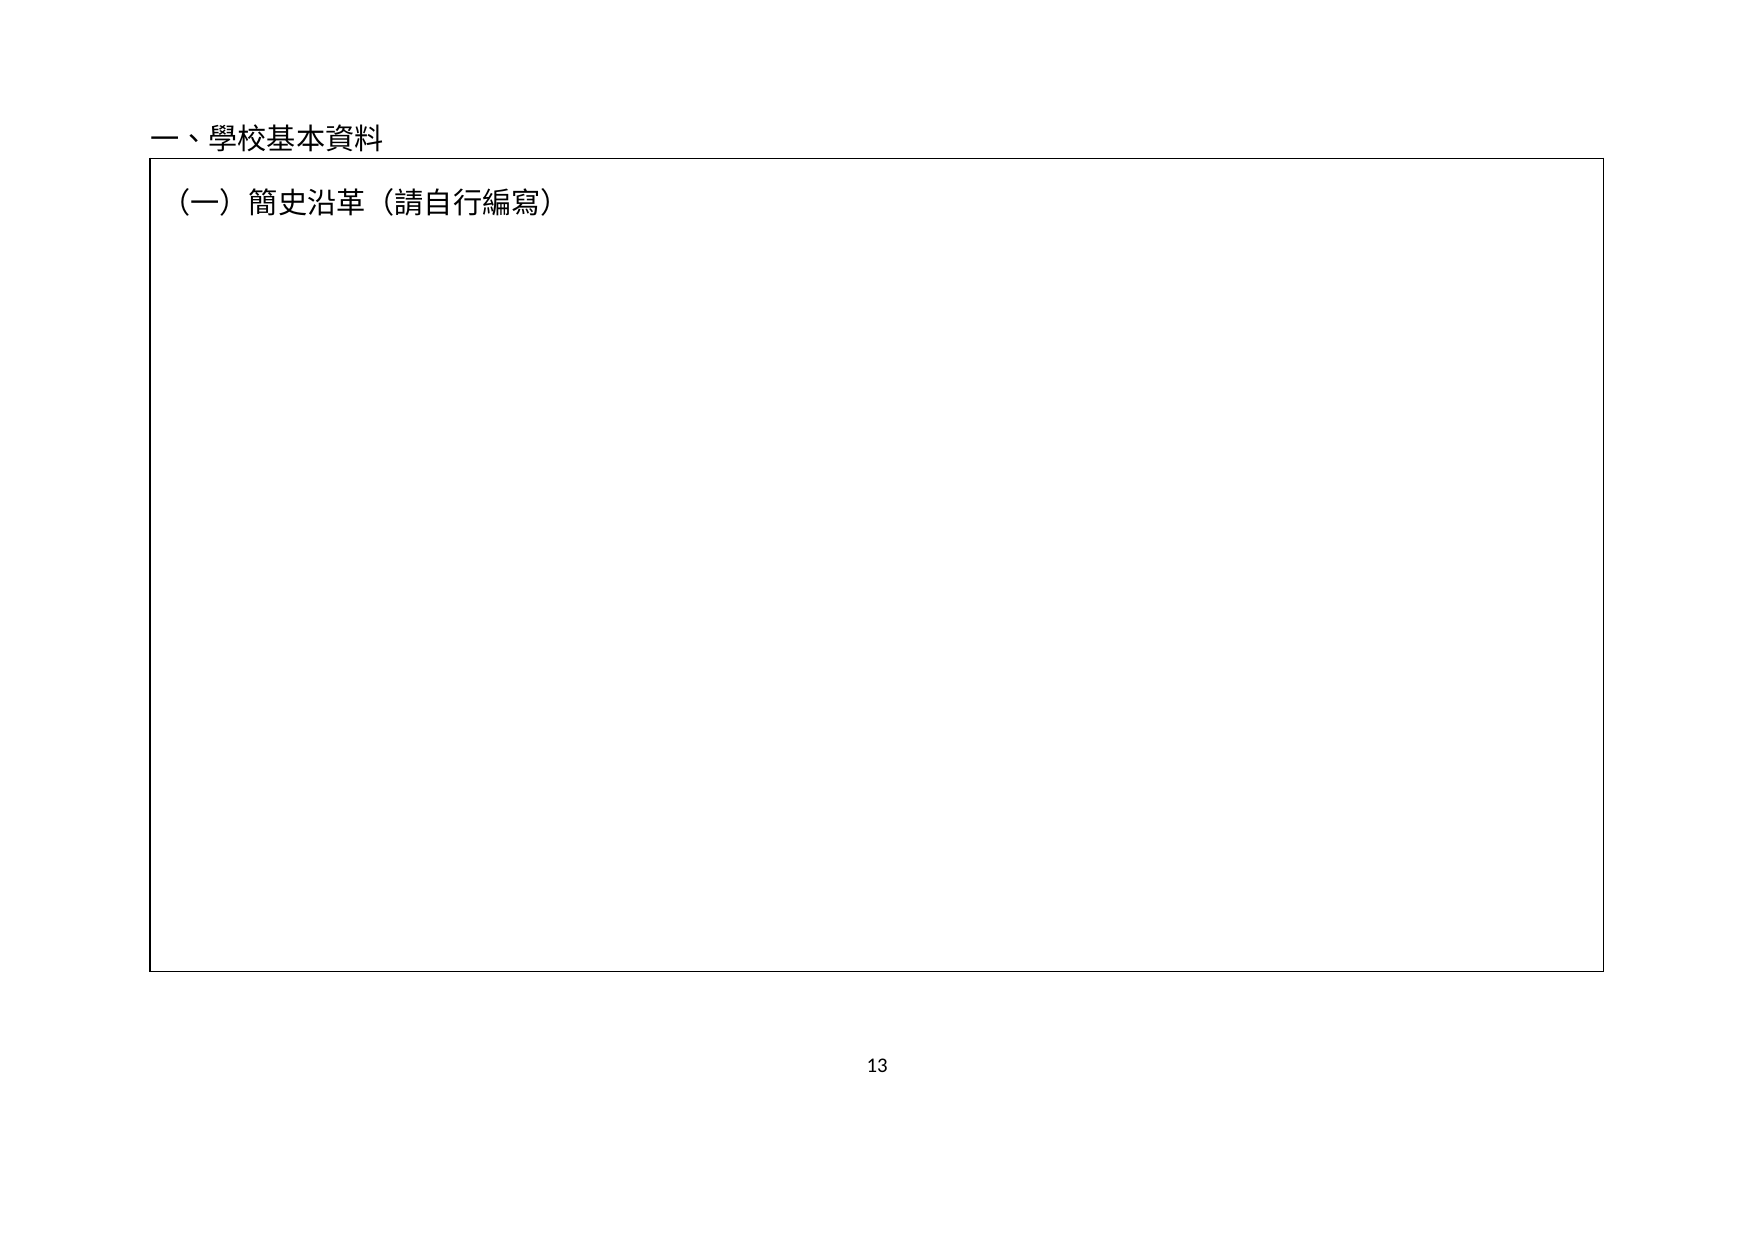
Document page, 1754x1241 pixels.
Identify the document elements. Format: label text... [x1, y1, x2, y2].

table_header （一）簡史沿革（請自行編寫） [151, 159, 1603, 971]
text 一、學校基本資料 [150, 95, 1604, 158]
